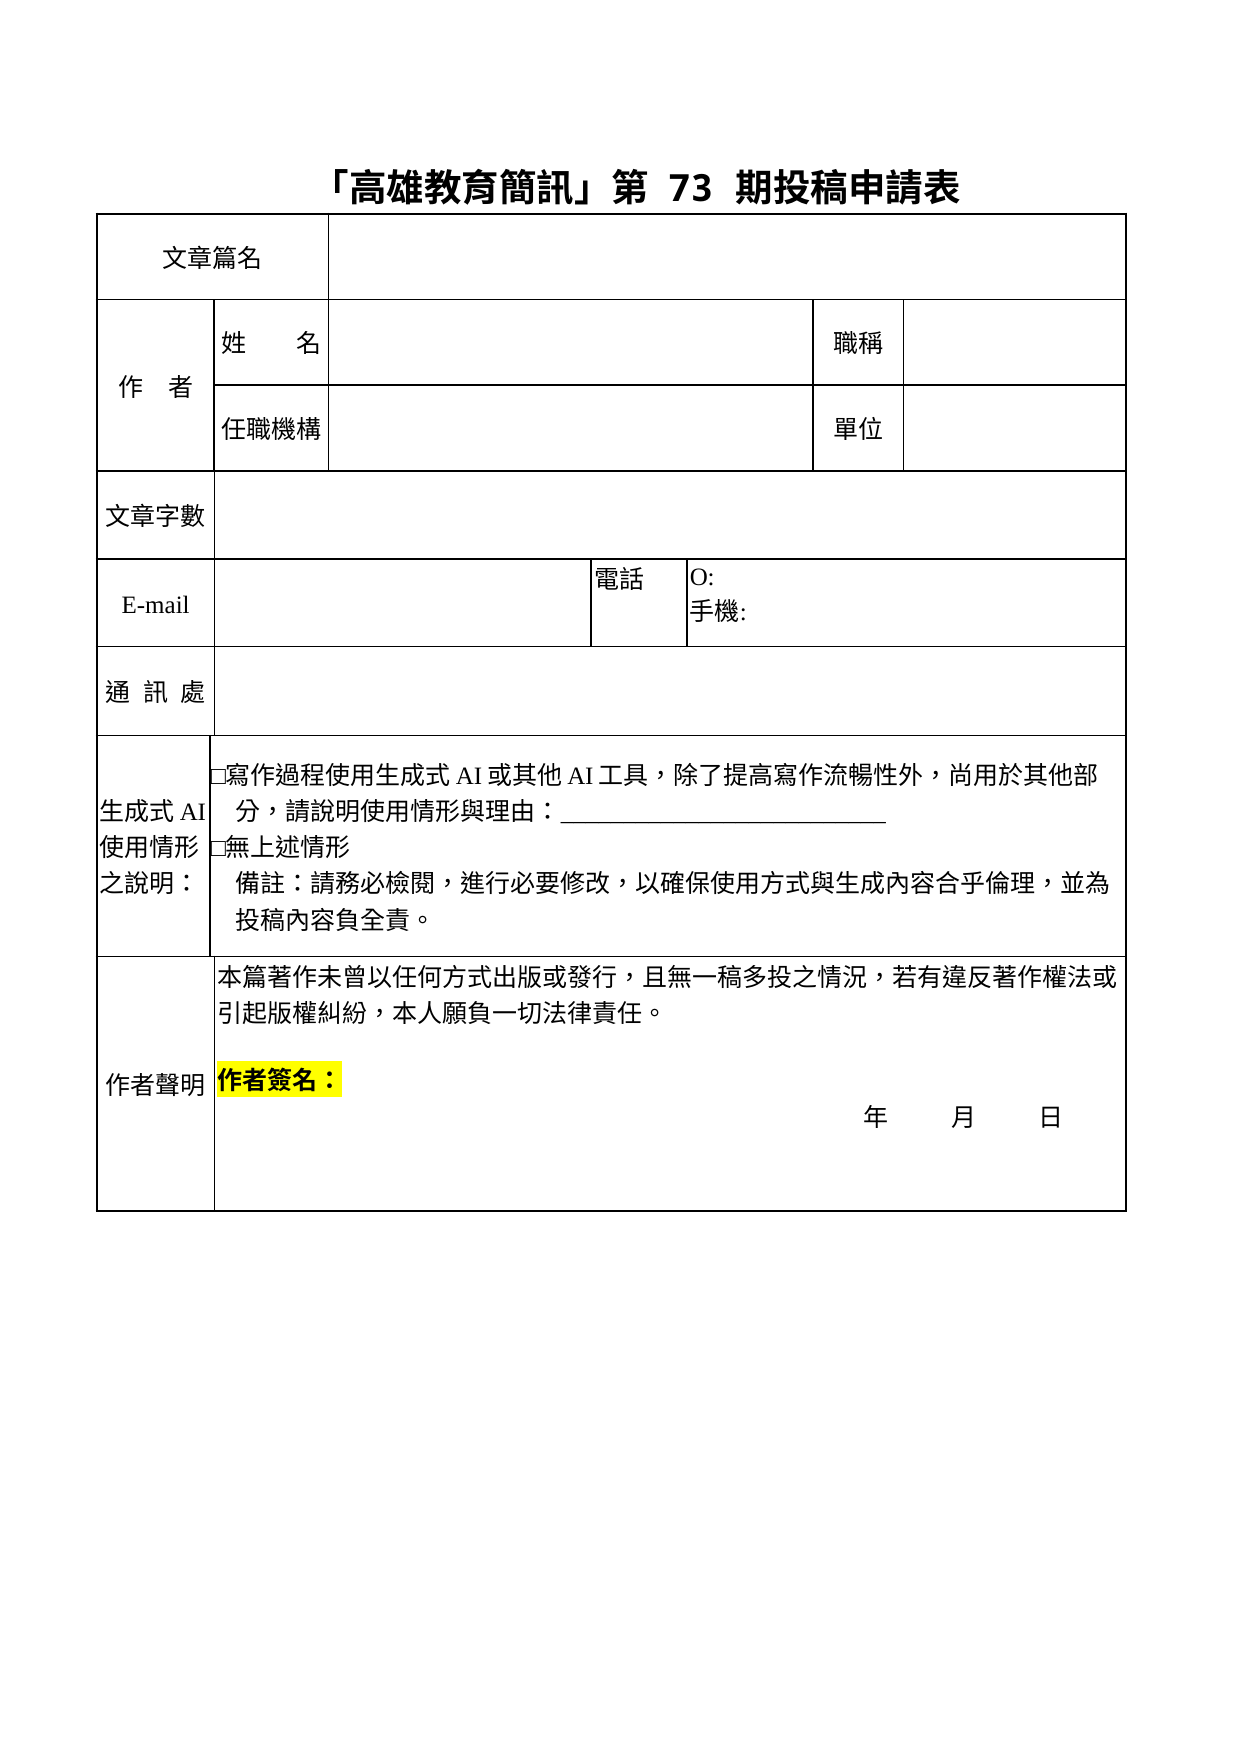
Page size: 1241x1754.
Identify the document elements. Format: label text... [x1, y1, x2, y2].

table_cell [904, 300, 1125, 384]
table_cell O: 手機: [688, 560, 1125, 646]
table_cell [215, 560, 590, 646]
table_cell 單位 [814, 386, 903, 470]
table_cell □寫作過程使用生成式AI或其他AI工具，除了提高寫作流暢性外，尚用於其他部分，請說明使用情形與理由：__________________________ □無上述情形 備註：請務必檢閱，進行必要修改，以確保使用方式與生成內容合乎倫理，並為 投稿內容負全責。 [211, 736, 1125, 956]
table_header [329, 215, 1125, 299]
table_cell [904, 386, 1125, 470]
table_cell 通 訊 處 [98, 647, 214, 735]
table_cell [215, 647, 1125, 735]
table_cell 本篇著作未曾以任何方式出版或發行，且無一稿多投之情況，若有違反著作權法或引起版權糾紛，本人願負一切法律責任。 作者簽名： 年 月 日 [215, 957, 1125, 1210]
table_cell 作者聲明 [98, 957, 214, 1210]
table_cell [329, 386, 812, 470]
table_cell 姓 名 [215, 300, 328, 384]
table_cell 文章字數 [98, 472, 214, 558]
table_cell [215, 472, 1125, 558]
table_header 文章篇名 [98, 215, 328, 299]
table_cell 職稱 [814, 300, 903, 384]
table_cell [329, 300, 812, 384]
table_cell 作 者 [98, 300, 213, 470]
text 「高雄教育簡訊」第 73 期投稿申請表 [150, 158, 1122, 213]
table_cell 任職機構 [215, 386, 328, 470]
table_cell 生成式AI使用情形之說明： [98, 736, 209, 956]
table_cell E-mail [98, 560, 214, 646]
table_cell 電話 [592, 560, 686, 646]
